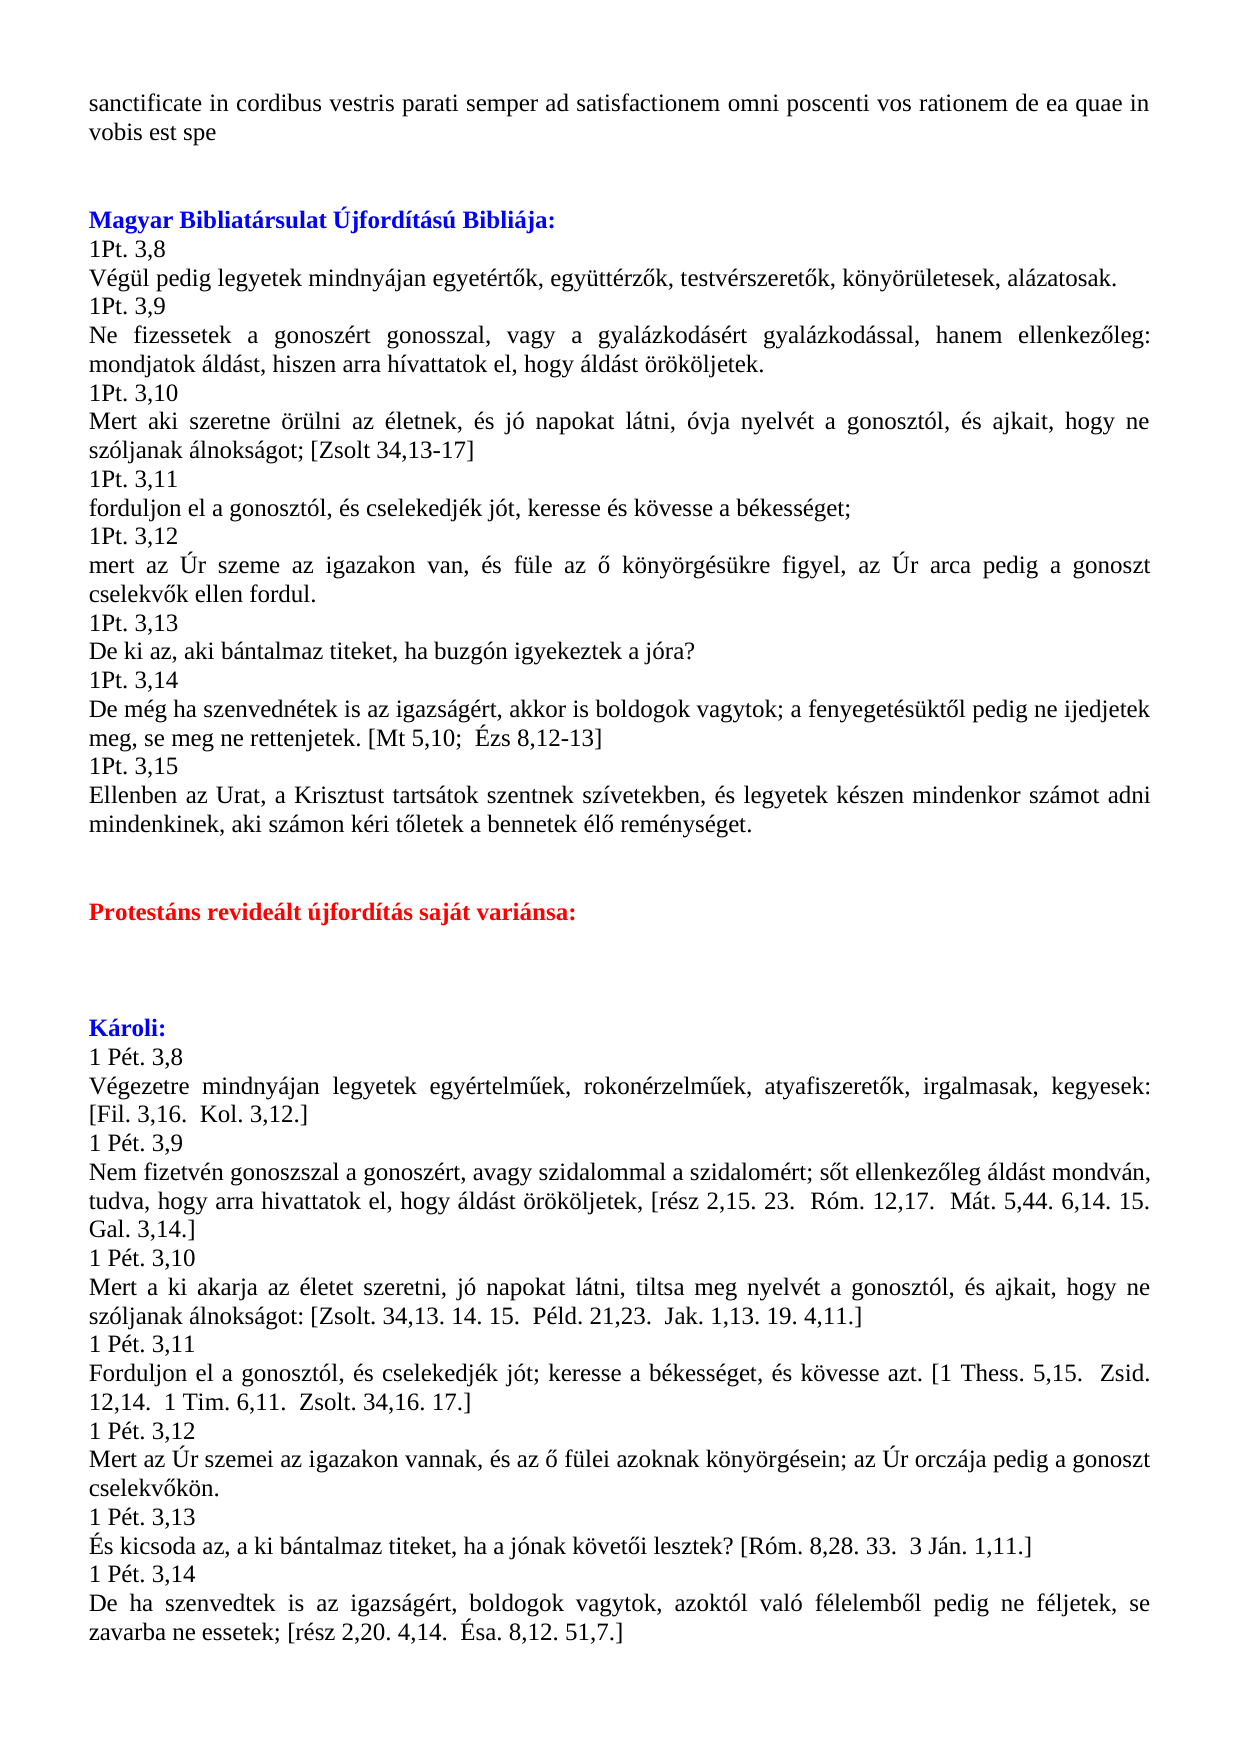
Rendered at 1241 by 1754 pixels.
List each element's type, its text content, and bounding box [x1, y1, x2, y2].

text De ha szenvedtek is az igazságért, boldogok vagytok, azoktól való félelemből pedig ne féljetek, se zavarba ne essetek; [rész 2,20. 4,14. Ésa. 8,12. 51,7.] [88, 1588, 1152, 1646]
text 1 Pét. 3,9 [88, 1128, 1152, 1157]
text Végezetre mindnyájan legyetek egyértelműek, rokonérzelműek, atyafiszeretők, irgalmasak, kegyesek: [Fil. 3,16. Kol. 3,12.] [88, 1071, 1152, 1128]
text sanctificate in cordibus vestris parati semper ad satisfactionem omni poscenti vos rationem de ea quae in vobis est spe [88, 88, 1152, 146]
text 1 Pét. 3,10 [88, 1243, 1152, 1272]
text Ne fizessetek a gonoszért gonosszal, vagy a gyalázkodásért gyalázkodással, hanem ellenkezőleg: mondjatok áldást, hiszen arra hívattatok el, hogy áldást örököljetek. [88, 320, 1152, 378]
text Forduljon el a gonosztól, és cselekedjék jót; keresse a békességet, és kövesse azt. [1 Thess. 5,15. Zsid. 12,14. 1 Tim. 6,11. Zsolt. 34,16. 17.] [88, 1358, 1152, 1416]
text 1 Pét. 3,13 [88, 1502, 1152, 1531]
text 1 Pét. 3,12 [88, 1416, 1152, 1444]
text Károli: [88, 1013, 1152, 1042]
text De még ha szenvednétek is az igazságért, akkor is boldogok vagytok; a fenyegetésüktől pedig ne ijedjetek meg, se meg ne rettenjetek. [Mt 5,10; Ézs 8,12-13] [88, 694, 1152, 751]
text 1Pt. 3,11 [88, 464, 1152, 493]
text És kicsoda az, a ki bántalmaz titeket, ha a jónak követői lesztek? [Róm. 8,28. 33. 3 Ján. 1,11.] [88, 1531, 1152, 1559]
text 1 Pét. 3,8 [88, 1042, 1152, 1071]
text De ki az, aki bántalmaz titeket, ha buzgón igyekeztek a jóra? [88, 636, 1152, 665]
text 1Pt. 3,15 [88, 751, 1152, 780]
text Mert aki szeretne örülni az életnek, és jó napokat látni, óvja nyelvét a gonosztól, és ajkait, hogy ne szóljanak álnokságot; [Zsolt 34,13-17] [88, 406, 1152, 464]
text 1Pt. 3,9 [88, 291, 1152, 320]
text Ellenben az Urat, a Krisztust tartsátok szentnek szívetekben, és legyetek készen mindenkor számot adni mindenkinek, aki számon kéri tőletek a bennetek élő reménységet. [88, 780, 1152, 838]
text Mert a ki akarja az életet szeretni, jó napokat látni, tiltsa meg nyelvét a gonosztól, és ajkait, hogy ne szóljanak álnokságot: [Zsolt. 34,13. 14. 15. Péld. 21,23. Jak. 1,13. 19. 4,11.] [88, 1272, 1152, 1329]
text 1Pt. 3,8 [88, 234, 1152, 263]
text 1 Pét. 3,11 [88, 1329, 1152, 1358]
text Nem fizetvén gonoszszal a gonoszért, avagy szidalommal a szidalomért; sőt ellenkezőleg áldást mondván, tudva, hogy arra hivattatok el, hogy áldást örököljetek, [rész 2,15. 23. Róm. 12,17. Mát. 5,44. 6,14. 15. Gal. 3,14.] [88, 1157, 1152, 1243]
text 1 Pét. 3,14 [88, 1559, 1152, 1588]
text mert az Úr szeme az igazakon van, és füle az ő könyörgésükre figyel, az Úr arca pedig a gonoszt cselekvők ellen fordul. [88, 550, 1152, 608]
text Mert az Úr szemei az igazakon vannak, és az ő fülei azoknak könyörgésein; az Úr orczája pedig a gonoszt cselekvőkön. [88, 1444, 1152, 1502]
text 1Pt. 3,12 [88, 521, 1152, 550]
text Végül pedig legyetek mindnyájan egyetértők, együttérzők, testvérszeretők, könyörületesek, alázatosak. [88, 263, 1152, 291]
text Protestáns revideált újfordítás saját variánsa: [88, 897, 1152, 925]
text 1Pt. 3,14 [88, 665, 1152, 694]
text 1Pt. 3,10 [88, 378, 1152, 406]
text 1Pt. 3,13 [88, 608, 1152, 636]
text Magyar Bibliatársulat Újfordítású Bibliája: [88, 205, 1152, 234]
text forduljon el a gonosztól, és cselekedjék jót, keresse és kövesse a békességet; [88, 493, 1152, 521]
